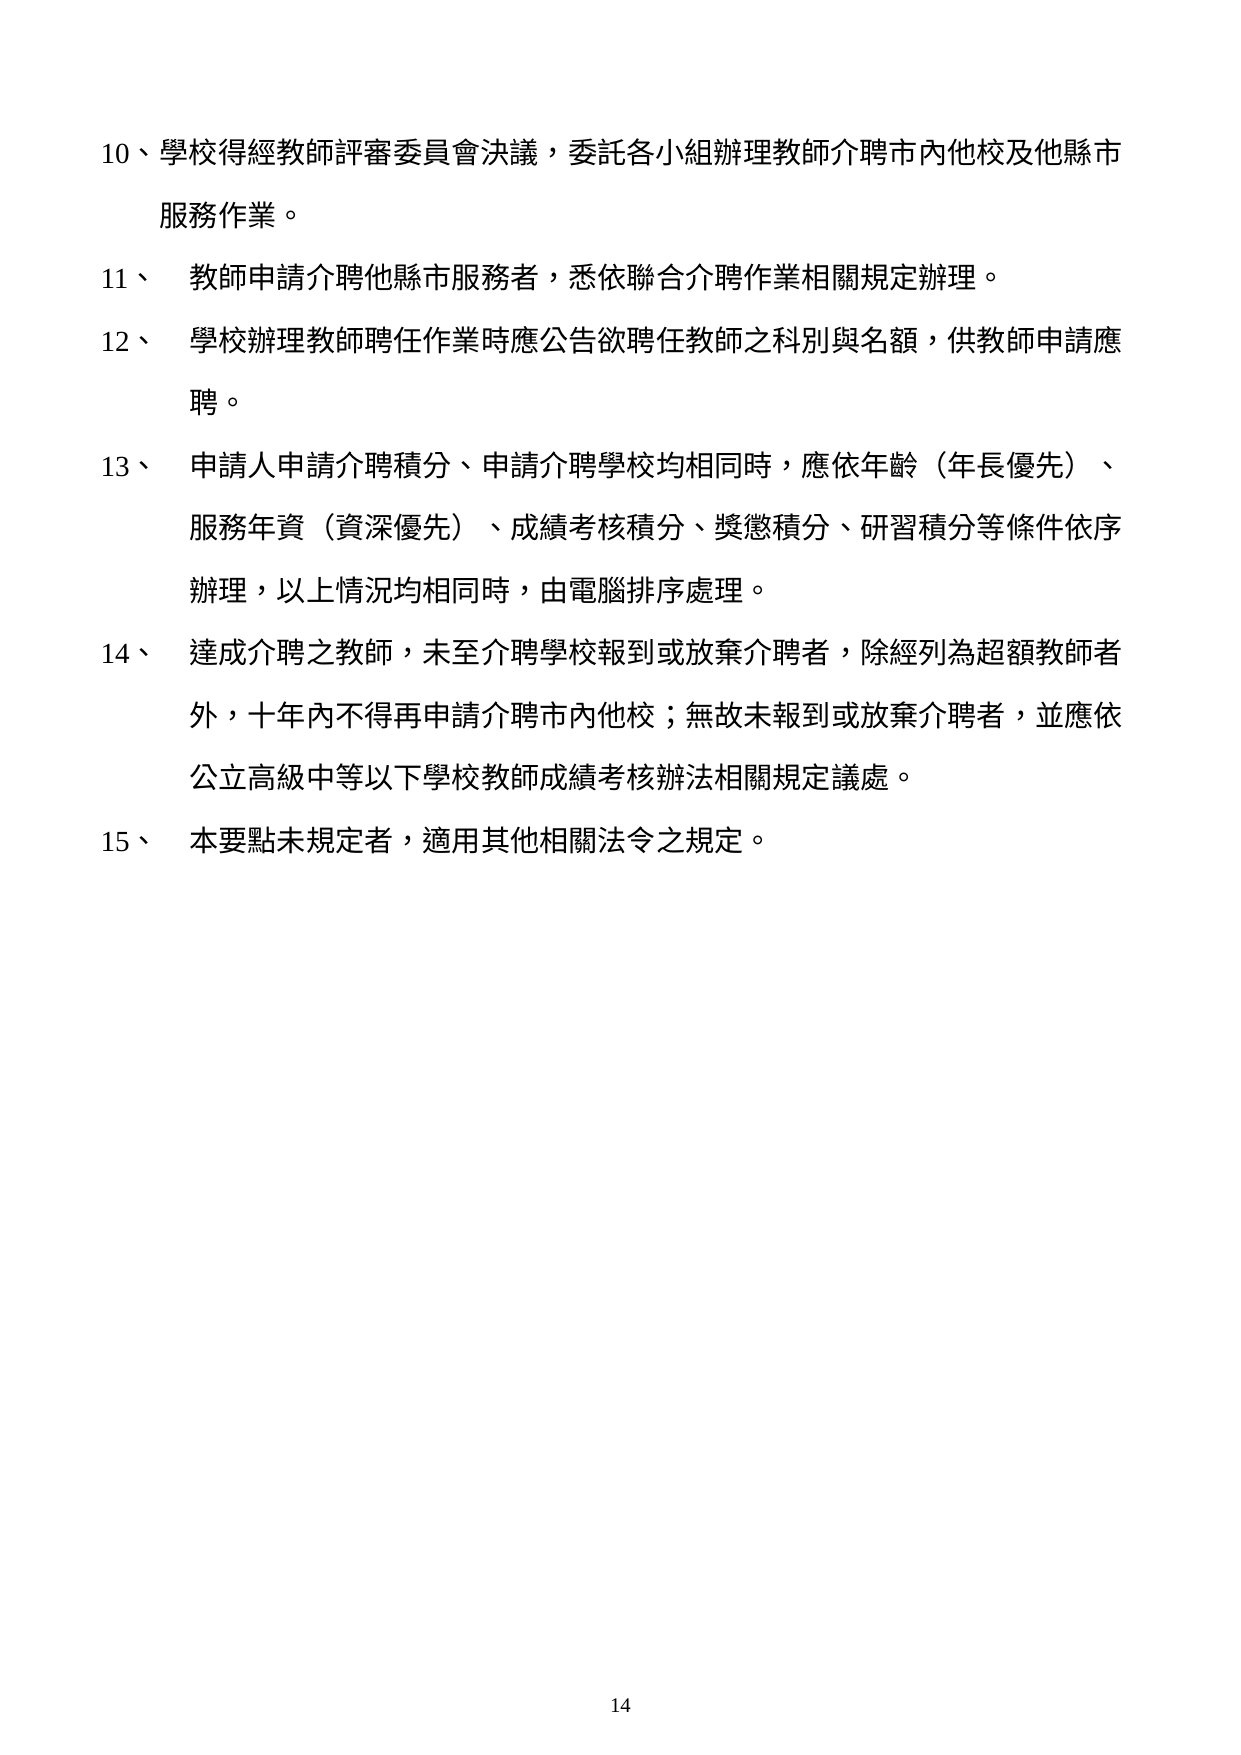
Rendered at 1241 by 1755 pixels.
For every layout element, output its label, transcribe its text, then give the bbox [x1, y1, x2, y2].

list 學校得經教師評審委員會決議，委託各小組辦理教師介聘市內他校及他縣市服務作業。 [100, 109, 1140, 234]
list 學校辦理教師聘任作業時應公告欲聘任教師之科別與名額，供教師申請應聘。 [100, 297, 1140, 422]
list 申請人申請介聘積分、申請介聘學校均相同時，應依年齡（年長優先）、服務年資（資深優先）、成績考核積分、獎懲積分、研習積分等條件依序辦理，以上情況均相同時，由電腦排序處理。 [100, 422, 1140, 609]
list 教師申請介聘他縣市服務者，悉依聯合介聘作業相關規定辦理。 [100, 234, 1140, 297]
list 達成介聘之教師，未至介聘學校報到或放棄介聘者，除經列為超額教師者外，十年內不得再申請介聘市內他校；無故未報到或放棄介聘者，並應依公立高級中等以下學校教師成績考核辦法相關規定議處。 [100, 609, 1140, 797]
list 本要點未規定者，適用其他相關法令之規定。 [100, 797, 1140, 859]
